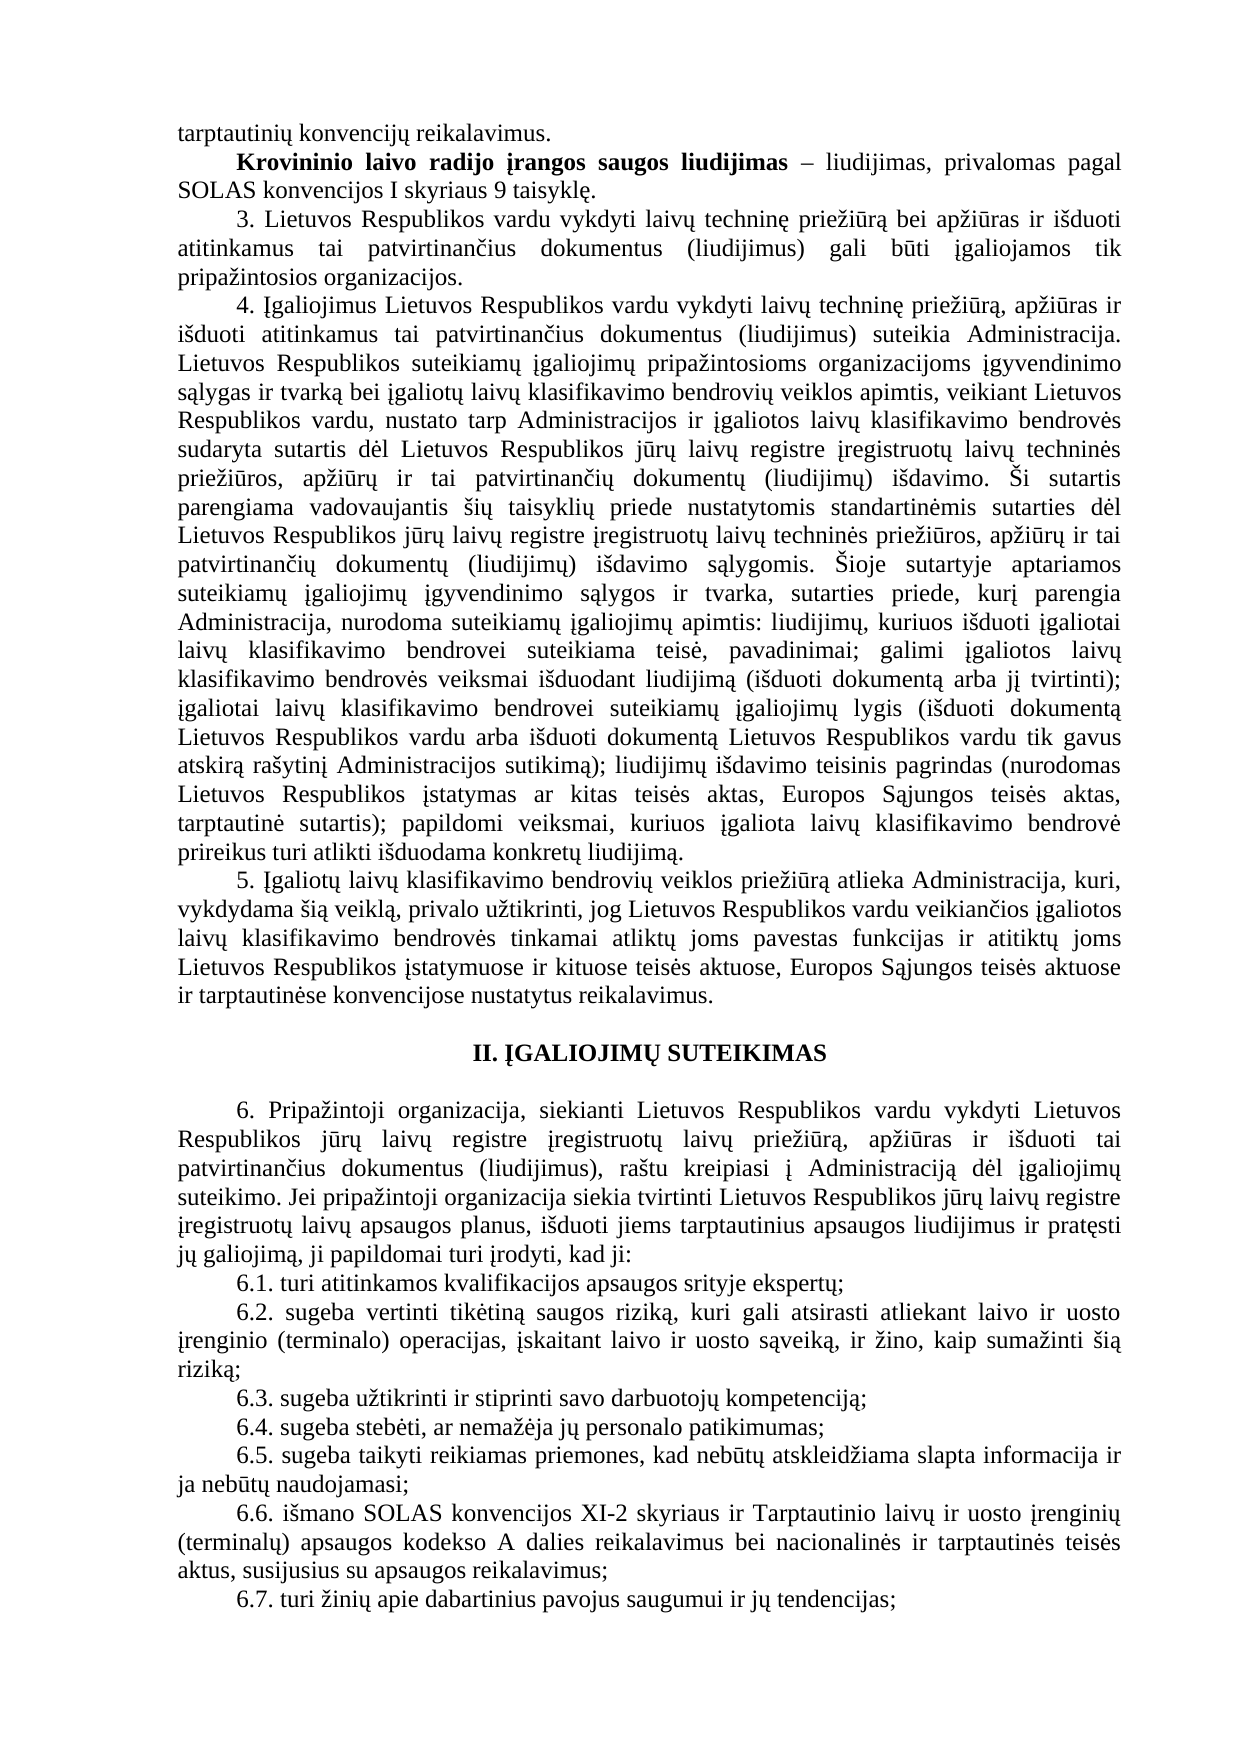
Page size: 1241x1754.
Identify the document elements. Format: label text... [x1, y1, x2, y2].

text 6. Pripažintoji organizacija, siekianti Lietuvos Respublikos vardu vykdyti Lietuvos Respublikos jūrų laivų registre įregistruotų laivų priežiūrą, apžiūras ir išduoti tai patvirtinančius dokumentus (liudijimus), raštu kreipiasi į Administraciją dėl įgaliojimų suteikimo. Jei pripažintoji organizacija siekia tvirtinti Lietuvos Respublikos jūrų laivų registre įregistruotų laivų apsaugos planus, išduoti jiems tarptautinius apsaugos liudijimus ir pratęsti jų galiojimą, ji papildomai turi įrodyti, kad ji: [177, 1096, 1122, 1268]
text 6.5. sugeba taikyti reikiamas priemones, kad nebūtų atskleidžiama slapta informacija ir ja nebūtų naudojamasi; [177, 1441, 1122, 1498]
text 4. Įgaliojimus Lietuvos Respublikos vardu vykdyti laivų techninę priežiūrą, apžiūras ir išduoti atitinkamus tai patvirtinančius dokumentus (liudijimus) suteikia Administracija. Lietuvos Respublikos suteikiamų įgaliojimų pripažintosioms organizacijoms įgyvendinimo sąlygas ir tvarką bei įgaliotų laivų klasifikavimo bendrovių veiklos apimtis, veikiant Lietuvos Respublikos vardu, nustato tarp Administracijos ir įgaliotos laivų klasifikavimo bendrovės sudaryta sutartis dėl Lietuvos Respublikos jūrų laivų registre įregistruotų laivų techninės priežiūros, apžiūrų ir tai patvirtinančių dokumentų (liudijimų) išdavimo. Ši sutartis parengiama vadovaujantis šių taisyklių priede nustatytomis standartinėmis sutarties dėl Lietuvos Respublikos jūrų laivų registre įregistruotų laivų techninės priežiūros, apžiūrų ir tai patvirtinančių dokumentų (liudijimų) išdavimo sąlygomis. Šioje sutartyje aptariamos suteikiamų įgaliojimų įgyvendinimo sąlygos ir tvarka, sutarties priede, kurį parengia Administracija, nurodoma suteikiamų įgaliojimų apimtis: liudijimų, kuriuos išduoti įgaliotai laivų klasifikavimo bendrovei suteikiama teisė, pavadinimai; galimi įgaliotos laivų klasifikavimo bendrovės veiksmai išduodant liudijimą (išduoti dokumentą arba jį tvirtinti); įgaliotai laivų klasifikavimo bendrovei suteikiamų įgaliojimų lygis (išduoti dokumentą Lietuvos Respublikos vardu arba išduoti dokumentą Lietuvos Respublikos vardu tik gavus atskirą rašytinį Administracijos sutikimą); liudijimų išdavimo teisinis pagrindas (nurodomas Lietuvos Respublikos įstatymas ar kitas teisės aktas, Europos Sąjungos teisės aktas, tarptautinė sutartis); papildomi veiksmai, kuriuos įgaliota laivų klasifikavimo bendrovė prireikus turi atlikti išduodama konkretų liudijimą. [177, 291, 1122, 866]
text Krovininio laivo radijo įrangos saugos liudijimas – liudijimas, privalomas pagal SOLAS konvencijos I skyriaus 9 taisyklę. [177, 147, 1122, 204]
text 3. Lietuvos Respublikos vardu vykdyti laivų techninę priežiūrą bei apžiūras ir išduoti atitinkamus tai patvirtinančius dokumentus (liudijimus) gali būti įgaliojamos tik pripažintosios organizacijos. [177, 204, 1122, 291]
text 6.6. išmano SOLAS konvencijos XI-2 skyriaus ir Tarptautinio laivų ir uosto įrenginių (terminalų) apsaugos kodekso A dalies reikalavimus bei nacionalinės ir tarptautinės teisės aktus, susijusius su apsaugos reikalavimus; [177, 1498, 1122, 1584]
text 6.4. sugeba stebėti, ar nemažėja jų personalo patikimumas; [177, 1412, 1122, 1441]
text tarptautinių konvencijų reikalavimus. [177, 118, 1122, 147]
text 5. Įgaliotų laivų klasifikavimo bendrovių veiklos priežiūrą atlieka Administracija, kuri, vykdydama šią veiklą, privalo užtikrinti, jog Lietuvos Respublikos vardu veikiančios įgaliotos laivų klasifikavimo bendrovės tinkamai atliktų joms pavestas funkcijas ir atitiktų joms Lietuvos Respublikos įstatymuose ir kituose teisės aktuose, Europos Sąjungos teisės aktuose ir tarptautinėse konvencijose nustatytus reikalavimus. [177, 866, 1122, 1009]
text 6.2. sugeba vertinti tikėtiną saugos riziką, kuri gali atsirasti atliekant laivo ir uosto įrenginio (terminalo) operacijas, įskaitant laivo ir uosto sąveiką, ir žino, kaip sumažinti šią riziką; [177, 1297, 1122, 1383]
text 6.1. turi atitinkamos kvalifikacijos apsaugos srityje ekspertų; [177, 1268, 1122, 1297]
text 6.7. turi žinių apie dabartinius pavojus saugumui ir jų tendencijas; [177, 1584, 1122, 1613]
text 6.3. sugeba užtikrinti ir stiprinti savo darbuotojų kompetenciją; [177, 1383, 1122, 1412]
text II. Įgaliojimų suteikimas [177, 1038, 1122, 1067]
